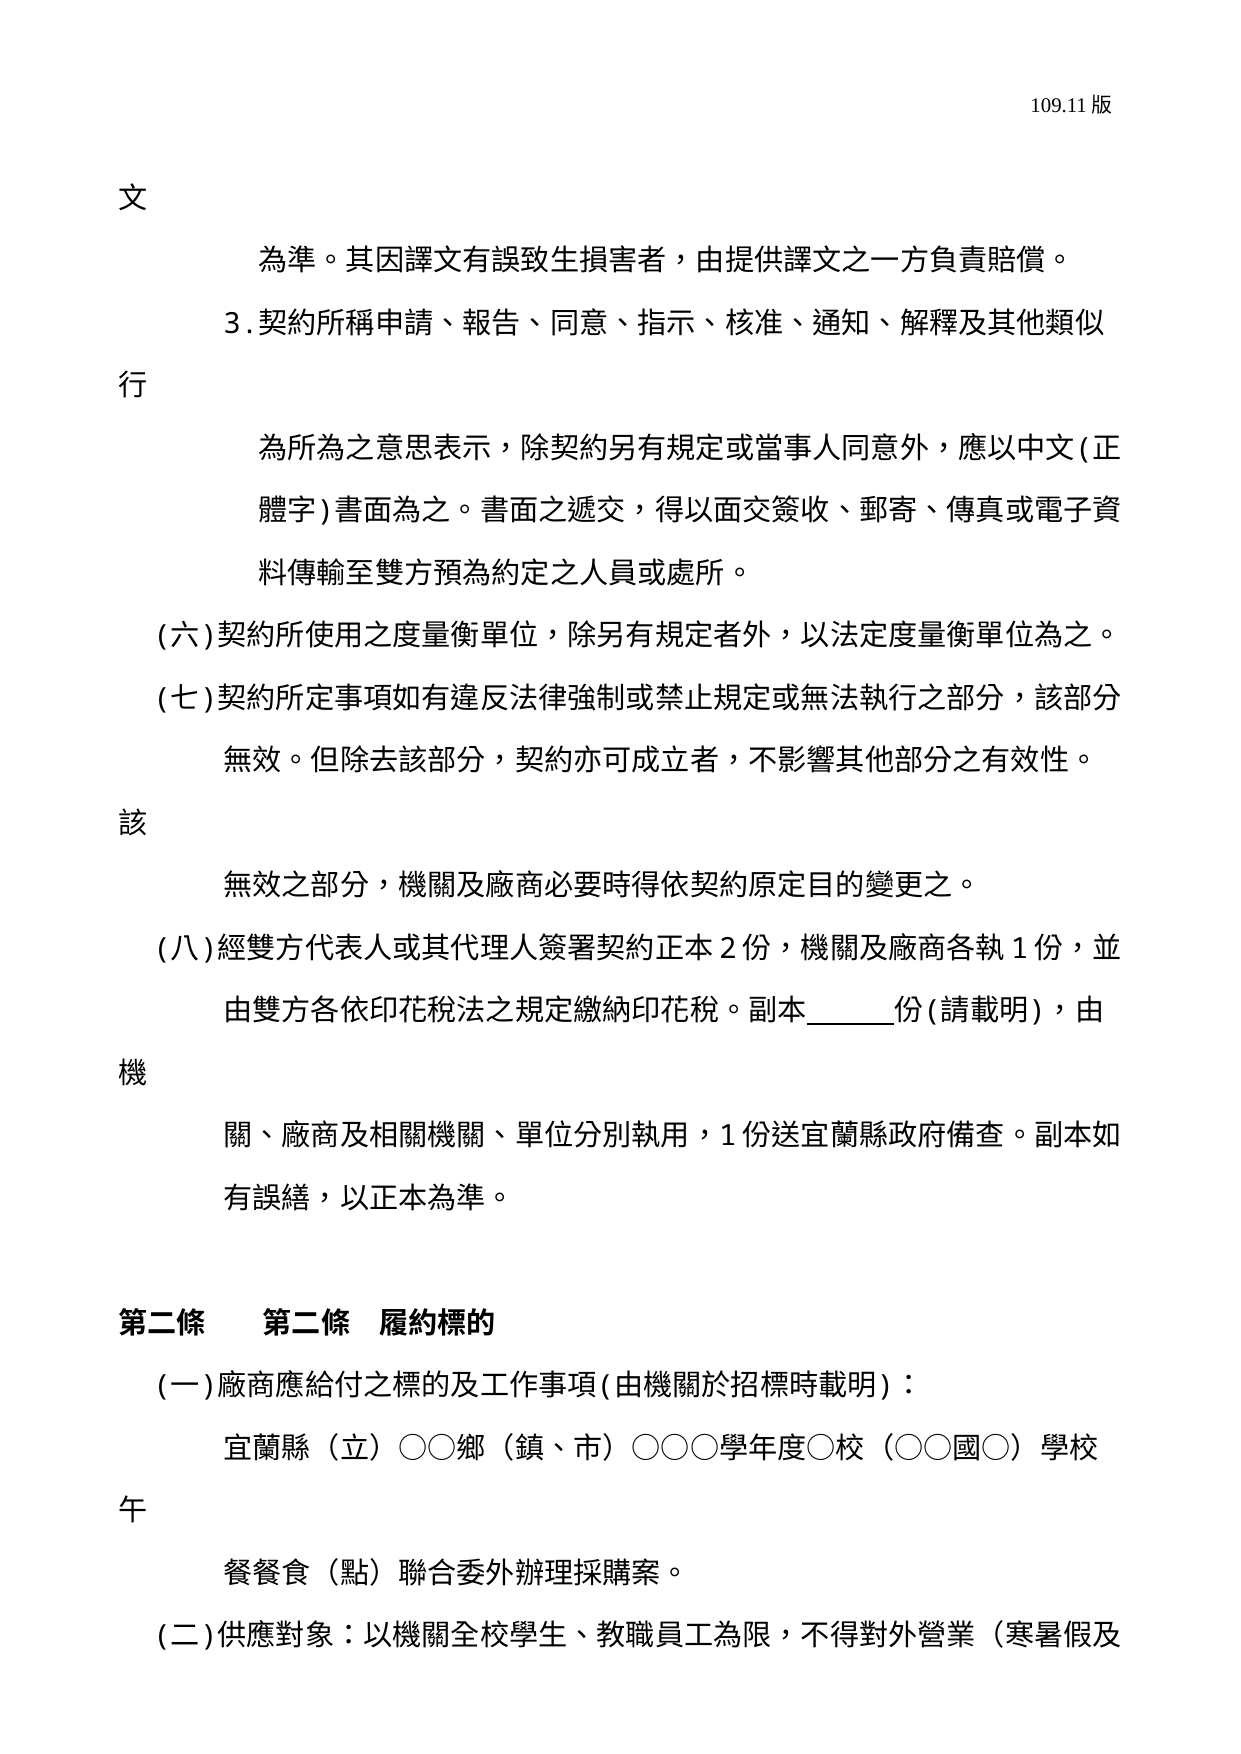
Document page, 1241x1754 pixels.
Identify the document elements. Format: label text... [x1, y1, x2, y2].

text 無效之部分，機關及廠商必要時得依契約原定目的變更之。 [118, 841, 1122, 904]
text (二)供應對象：以機關全校學生、教職員工為限，不得對外營業（寒暑假及 [118, 1591, 1122, 1654]
text 餐餐食（點）聯合委外辦理採購案。 [118, 1529, 1122, 1591]
text 體字)書面為之。書面之遞交，得以面交簽收、郵寄、傳真或電子資 [118, 466, 1122, 529]
text 無效。但除去該部分，契約亦可成立者，不影響其他部分之有效性。該 [118, 716, 1122, 841]
text 文 [118, 154, 1122, 216]
text 宜蘭縣（立）○○鄉（鎮、市）○○○學年度○校（○○國○）學校午 [118, 1404, 1122, 1529]
subtitle 第二條 履約標的 [118, 1279, 1122, 1341]
text 為所為之意思表示，除契約另有規定或當事人同意外，應以中文(正 [118, 404, 1122, 466]
text 關、廠商及相關機關、單位分別執用，1份送宜蘭縣政府備查。副本如 [118, 1091, 1122, 1154]
text 3.契約所稱申請、報告、同意、指示、核准、通知、解釋及其他類似行 [118, 279, 1122, 404]
text (七)契約所定事項如有違反法律強制或禁止規定或無法執行之部分，該部分 [118, 654, 1122, 716]
text 有誤繕，以正本為準。 [118, 1154, 1122, 1216]
text 為準。其因譯文有誤致生損害者，由提供譯文之一方負責賠償。 [118, 216, 1122, 279]
text (一)廠商應給付之標的及工作事項(由機關於招標時載明)： [118, 1341, 1122, 1404]
text (八)經雙方代表人或其代理人簽署契約正本2份，機關及廠商各執1份，並 [118, 904, 1122, 966]
text (六)契約所使用之度量衡單位，除另有規定者外，以法定度量衡單位為之。 [118, 591, 1122, 654]
text 由雙方各依印花稅法之規定繳納印花稅。副本 份(請載明)，由機 [118, 966, 1122, 1091]
text 料傳輸至雙方預為約定之人員或處所。 [118, 529, 1122, 591]
